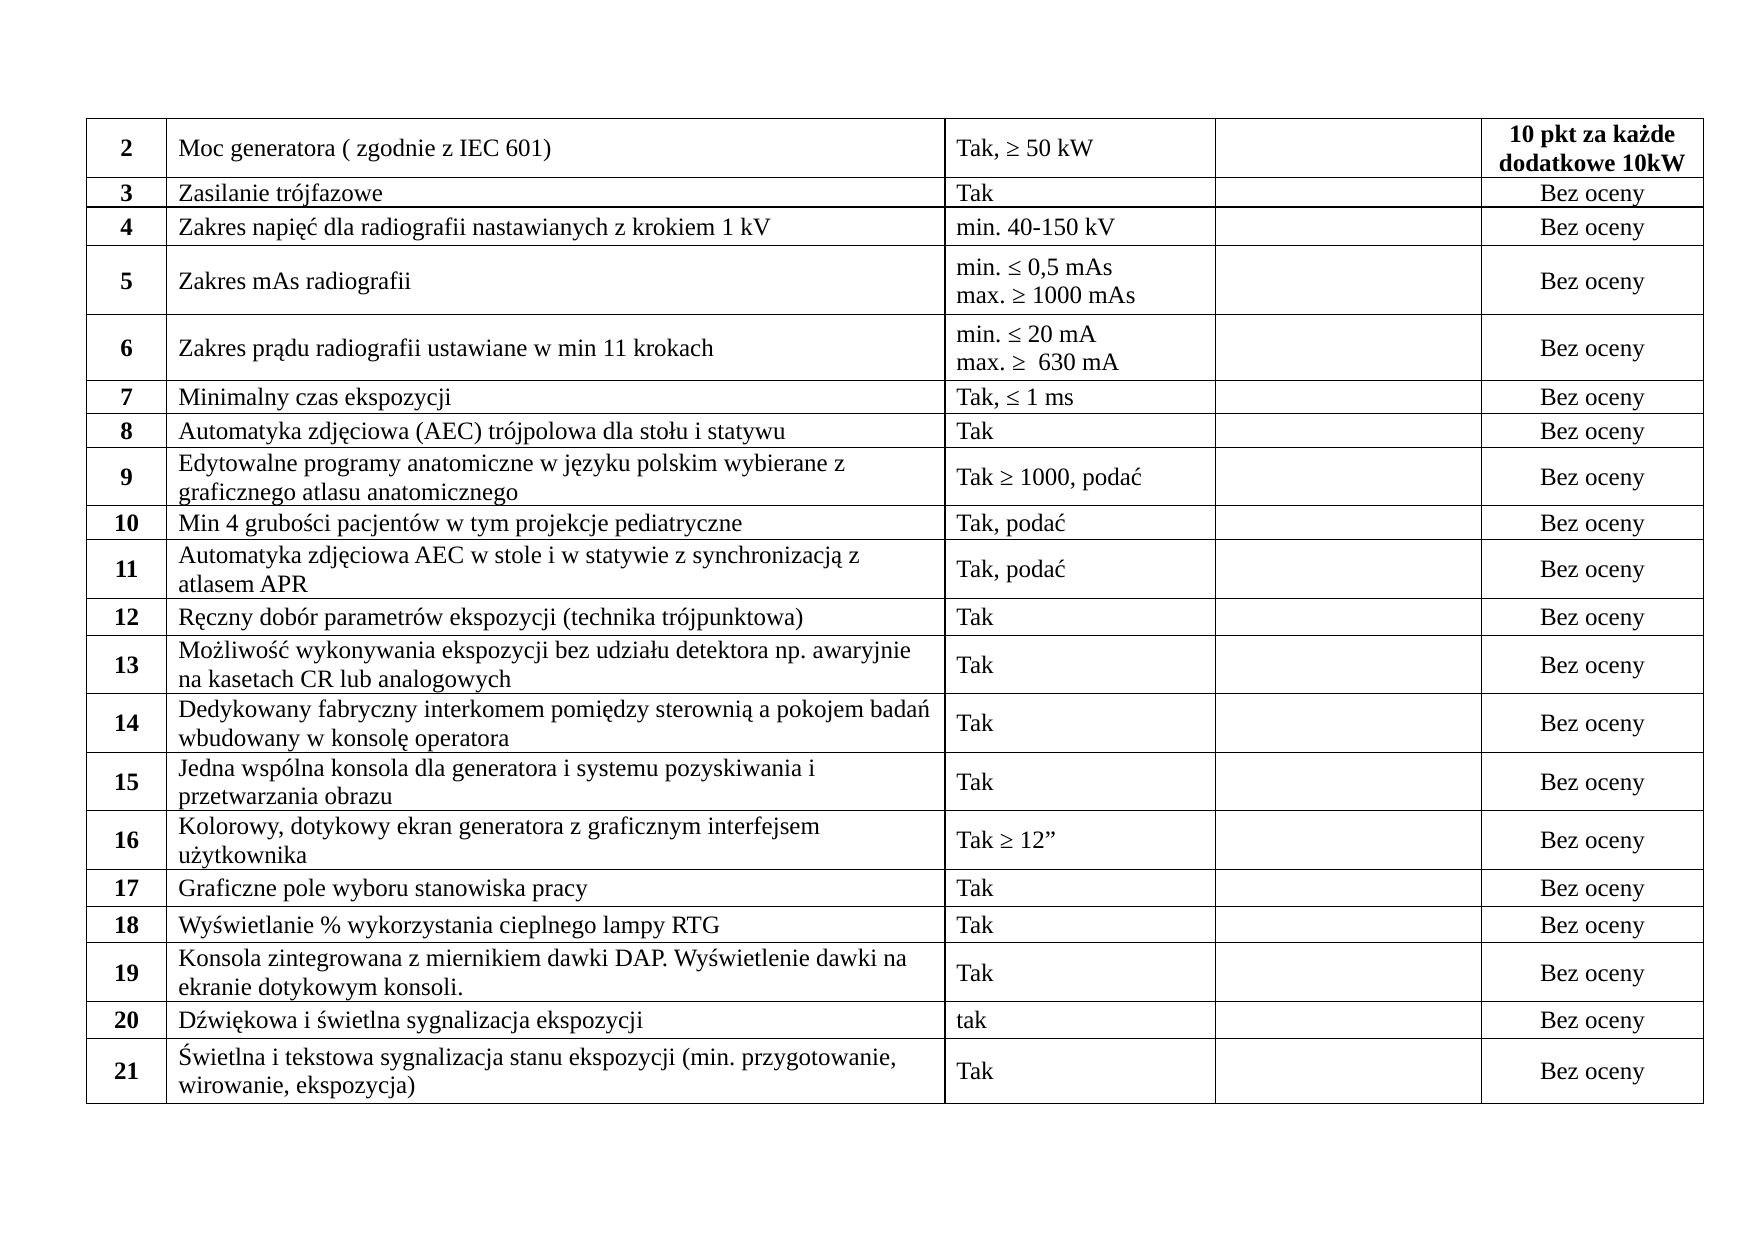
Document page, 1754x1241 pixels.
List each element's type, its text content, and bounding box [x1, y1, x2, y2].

table_cell min. ≤ 20 mA max. ≥ 630 mA [946, 315, 1215, 380]
table_cell Tak [946, 1039, 1215, 1102]
table_cell Tak [946, 870, 1215, 906]
table_cell [1216, 811, 1481, 869]
table_cell Bez oceny [1482, 870, 1703, 906]
table_cell Jedna wspólna konsola dla generatora i systemu pozyskiwania i przetwarzania obrazu [167, 753, 944, 810]
table_cell 2 [87, 119, 166, 177]
table_cell [1216, 1002, 1481, 1038]
table_cell [1216, 208, 1481, 245]
table_cell min. ≤ 0,5 mAs max. ≥ 1000 mAs [946, 246, 1215, 314]
table_cell 15 [87, 753, 166, 810]
table_cell Tak, ≥ 50 kW [946, 119, 1215, 177]
table_cell 11 [87, 540, 166, 598]
table_cell 10 pkt za każde dodatkowe 10kW [1482, 119, 1703, 177]
table_cell Bez oceny [1482, 1002, 1703, 1038]
table_cell 18 [87, 907, 166, 942]
table_cell Tak [946, 599, 1215, 634]
table_cell 13 [87, 636, 166, 693]
table_cell 17 [87, 870, 166, 906]
table_cell Bez oceny [1482, 907, 1703, 942]
table_cell [1216, 599, 1481, 634]
table_cell Bez oceny [1482, 636, 1703, 693]
table_cell Świetlna i tekstowa sygnalizacja stanu ekspozycji (min. przygotowanie, wirowanie, ekspozycja) [167, 1039, 944, 1102]
table_cell Zakres prądu radiografii ustawiane w min 11 krokach [167, 315, 944, 380]
table_cell [1216, 178, 1481, 206]
table_cell Dźwiękowa i świetlna sygnalizacja ekspozycji [167, 1002, 944, 1038]
table_cell [1216, 506, 1481, 539]
table_cell Ręczny dobór parametrów ekspozycji (technika trójpunktowa) [167, 599, 944, 634]
table_cell Bez oceny [1482, 178, 1703, 206]
table_cell Automatyka zdjęciowa AEC w stole i w statywie z synchronizacją z atlasem APR [167, 540, 944, 598]
table_cell Bez oceny [1482, 540, 1703, 598]
table_cell Zakres mAs radiografii [167, 246, 944, 314]
table_cell Moc generatora ( zgodnie z IEC 601) [167, 119, 944, 177]
table_cell 7 [87, 381, 166, 413]
table_cell Tak [946, 636, 1215, 693]
table_cell 5 [87, 246, 166, 314]
table_cell Tak, podać [946, 506, 1215, 539]
table_cell [1216, 540, 1481, 598]
table_cell [1216, 246, 1481, 314]
table_cell [1216, 636, 1481, 693]
table_cell Min 4 grubości pacjentów w tym projekcje pediatryczne [167, 506, 944, 539]
table_cell [1216, 694, 1481, 752]
table_cell Automatyka zdjęciowa (AEC) trójpolowa dla stołu i statywu [167, 414, 944, 447]
table_cell Bez oceny [1482, 753, 1703, 810]
table_cell 16 [87, 811, 166, 869]
table_cell Edytowalne programy anatomiczne w języku polskim wybierane z graficznego atlasu anatomicznego [167, 448, 944, 505]
table_cell min. 40-150 kV [946, 208, 1215, 245]
table_cell Tak, ≤ 1 ms [946, 381, 1215, 413]
table_cell 8 [87, 414, 166, 447]
table_cell Tak, podać [946, 540, 1215, 598]
table_cell Bez oceny [1482, 1039, 1703, 1102]
table_cell 20 [87, 1002, 166, 1038]
table_cell 12 [87, 599, 166, 634]
table_cell 9 [87, 448, 166, 505]
table_cell tak [946, 1002, 1215, 1038]
table_cell Tak [946, 694, 1215, 752]
table_cell [1216, 753, 1481, 810]
table_cell Bez oceny [1482, 694, 1703, 752]
table_cell Tak [946, 907, 1215, 942]
table_cell Dedykowany fabryczny interkomem pomiędzy sterownią a pokojem badań wbudowany w konsolę operatora [167, 694, 944, 752]
table_cell 10 [87, 506, 166, 539]
table_cell 6 [87, 315, 166, 380]
table_cell 19 [87, 943, 166, 1001]
table_cell Minimalny czas ekspozycji [167, 381, 944, 413]
table_cell 14 [87, 694, 166, 752]
table_cell [1216, 414, 1481, 447]
table_cell 4 [87, 208, 166, 245]
table_cell Tak [946, 753, 1215, 810]
table_cell Bez oceny [1482, 599, 1703, 634]
table_cell Bez oceny [1482, 381, 1703, 413]
table_cell Tak [946, 414, 1215, 447]
table_cell [1216, 1039, 1481, 1102]
table_cell Bez oceny [1482, 208, 1703, 245]
table_cell Bez oceny [1482, 315, 1703, 380]
table_cell [1216, 315, 1481, 380]
table_cell Zakres napięć dla radiografii nastawianych z krokiem 1 kV [167, 208, 944, 245]
table_cell Bez oceny [1482, 506, 1703, 539]
table_cell Bez oceny [1482, 811, 1703, 869]
table_cell Możliwość wykonywania ekspozycji bez udziału detektora np. awaryjnie na kasetach CR lub analogowych [167, 636, 944, 693]
table_cell Tak ≥ 1000, podać [946, 448, 1215, 505]
table_cell Tak [946, 178, 1215, 206]
table_cell 3 [87, 178, 166, 206]
table_cell Bez oceny [1482, 448, 1703, 505]
table_cell Tak [946, 943, 1215, 1001]
table_cell Bez oceny [1482, 414, 1703, 447]
table_cell Tak ≥ 12” [946, 811, 1215, 869]
table_cell [1216, 448, 1481, 505]
table_cell [1216, 870, 1481, 906]
table_cell Graficzne pole wyboru stanowiska pracy [167, 870, 944, 906]
table_cell Kolorowy, dotykowy ekran generatora z graficznym interfejsem użytkownika [167, 811, 944, 869]
table_cell [1216, 943, 1481, 1001]
table_cell 21 [87, 1039, 166, 1102]
table_cell [1216, 907, 1481, 942]
table_cell Konsola zintegrowana z miernikiem dawki DAP. Wyświetlenie dawki na ekranie dotykowym konsoli. [167, 943, 944, 1001]
table_cell [1216, 381, 1481, 413]
table_cell Bez oceny [1482, 246, 1703, 314]
table_cell Bez oceny [1482, 943, 1703, 1001]
table_cell [1216, 119, 1481, 177]
table_cell Wyświetlanie % wykorzystania cieplnego lampy RTG [167, 907, 944, 942]
table_cell Zasilanie trójfazowe [167, 178, 944, 206]
